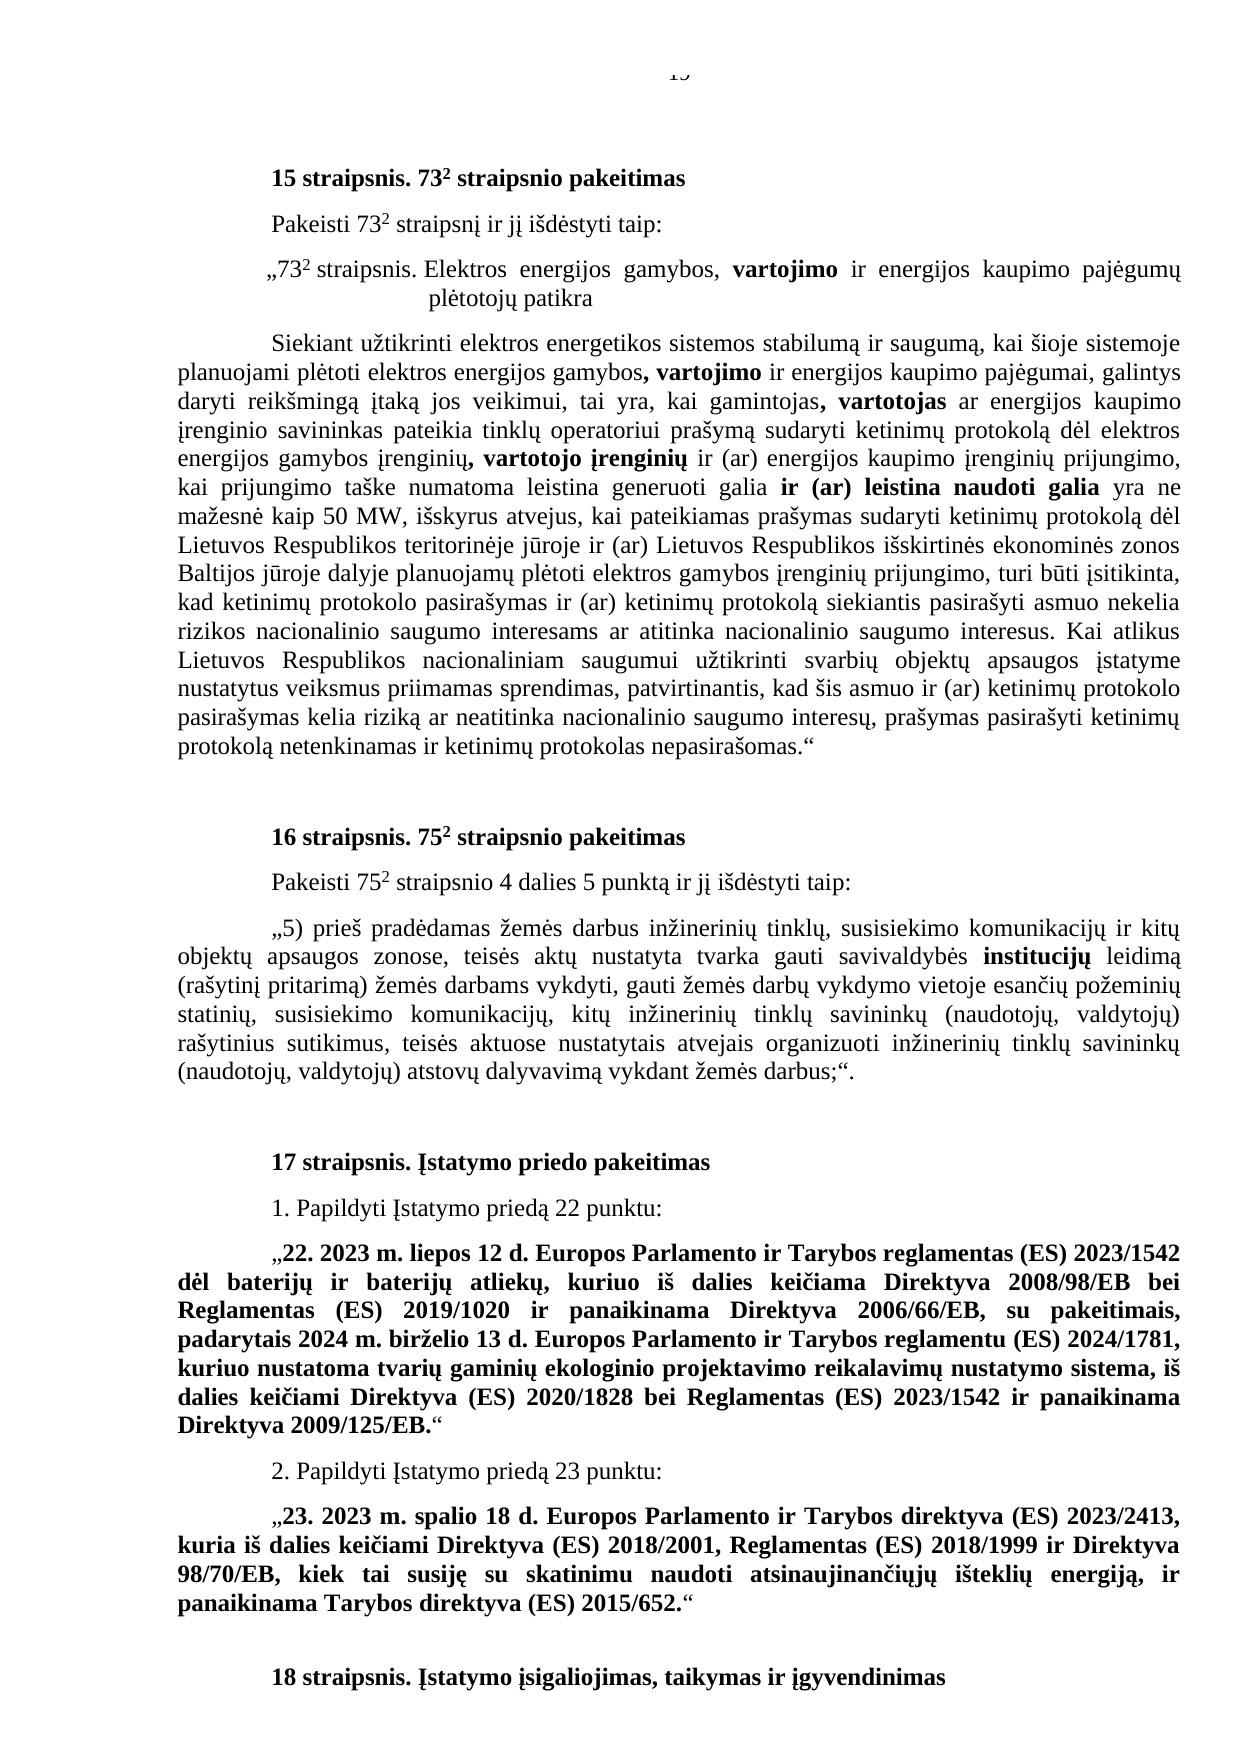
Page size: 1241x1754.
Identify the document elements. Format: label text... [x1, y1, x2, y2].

list „23. 2023 m. spalio 18 d. Europos Parlamento ir Tarybos direktyva (ES) 2023/2413, kuria iš dalies keičiami Direktyva (ES) 2018/2001, Reglamentas (ES) 2018/1999 ir Direktyva 98/70/EB, kiek tai susiję su skatinimu naudoti atsinaujinančiųjų išteklių energiją, ir panaikinama Tarybos direktyva (ES) 2015/652.“ [177, 1501, 1181, 1616]
list „22. 2023 m. liepos 12 d. Europos Parlamento ir Tarybos reglamentas (ES) 2023/1542 dėl baterijų ir baterijų atliekų, kuriuo iš dalies keičiama Direktyva 2008/98/EB bei Reglamentas (ES) 2019/1020 ir panaikinama Direktyva 2006/66/EB, su pakeitimais, padarytais 2024 m. birželio 13 d. Europos Parlamento ir Tarybos reglamentu (ES) 2024/1781, kuriuo nustatoma tvarių gaminių ekologinio projektavimo reikalavimų nustatymo sistema, iš dalies keičiami Direktyva (ES) 2020/1828 bei Reglamentas (ES) 2023/1542 ir panaikinama Direktyva 2009/125/EB.“ [177, 1238, 1181, 1439]
list 18 straipsnis. Įstatymo įsigaliojimas, taikymas ir įgyvendinimas [177, 1662, 1181, 1691]
list Siekiant užtikrinti elektros energetikos sistemos stabilumą ir saugumą, kai šioje sistemoje planuojami plėtoti elektros energijos gamybos, vartojimo ir energijos kaupimo pajėgumai, galintys daryti reikšmingą įtaką jos veikimui, tai yra, kai gamintojas, vartotojas ar energijos kaupimo įrenginio savininkas pateikia tinklų operatoriui prašymą sudaryti ketinimų protokolą dėl elektros energijos gamybos įrenginių, vartotojo įrenginių ir (ar) energijos kaupimo įrenginių prijungimo, kai prijungimo taške numatoma leistina generuoti galia ir (ar) leistina naudoti galia yra ne mažesnė kaip 50 MW, išskyrus atvejus, kai pateikiamas prašymas sudaryti ketinimų protokolą dėl Lietuvos Respublikos teritorinėje jūroje ir (ar) Lietuvos Respublikos išskirtinės ekonominės zonos Baltijos jūroje dalyje planuojamų plėtoti elektros gamybos įrenginių prijungimo, turi būti įsitikinta, kad ketinimų protokolo pasirašymas ir (ar) ketinimų protokolą siekiantis pasirašyti asmuo nekelia rizikos nacionalinio saugumo interesams ar atitinka nacionalinio saugumo interesus. Kai atlikus Lietuvos Respublikos nacionaliniam saugumui užtikrinti svarbių objektų apsaugos įstatyme nustatytus veiksmus priimamas sprendimas, patvirtinantis, kad šis asmuo ir (ar) ketinimų protokolo pasirašymas kelia riziką ar neatitinka nacionalinio saugumo interesų, prašymas pasirašyti ketinimų protokolą netenkinamas ir ketinimų protokolas nepasirašomas.“ [177, 328, 1181, 760]
list Pakeisti 732 straipsnį ir jį išdėstyti taip: [177, 209, 1181, 238]
list „732 straipsnis. Elektros energijos gamybos, vartojimo ir energijos kaupimo pajėgumų plėtotojų patikra [266, 254, 1181, 312]
list 1. Papildyti Įstatymo priedą 22 punktu: [177, 1193, 1181, 1221]
list 2. Papildyti Įstatymo priedą 23 punktu: [177, 1456, 1181, 1485]
list 17 straipsnis. Įstatymo priedo pakeitimas [177, 1147, 1181, 1176]
list „5) prieš pradėdamas žemės darbus inžinerinių tinklų, susisiekimo komunikacijų ir kitų objektų apsaugos zonose, teisės aktų nustatyta tvarka gauti savivaldybės institucijų leidimą (rašytinį pritarimą) žemės darbams vykdyti, gauti žemės darbų vykdymo vietoje esančių požeminių statinių, susisiekimo komunikacijų, kitų inžinerinių tinklų savininkų (naudotojų, valdytojų) rašytinius sutikimus, teisės aktuose nustatytais atvejais organizuoti inžinerinių tinklų savininkų (naudotojų, valdytojų) atstovų dalyvavimą vykdant žemės darbus;“. [177, 913, 1181, 1085]
list Pakeisti 752 straipsnio 4 dalies 5 punktą ir jį išdėstyti taip: [177, 867, 1181, 896]
list 16 straipsnis. 752 straipsnio pakeitimas [177, 822, 1181, 851]
list 15 straipsnis. 732 straipsnio pakeitimas [177, 163, 1181, 192]
